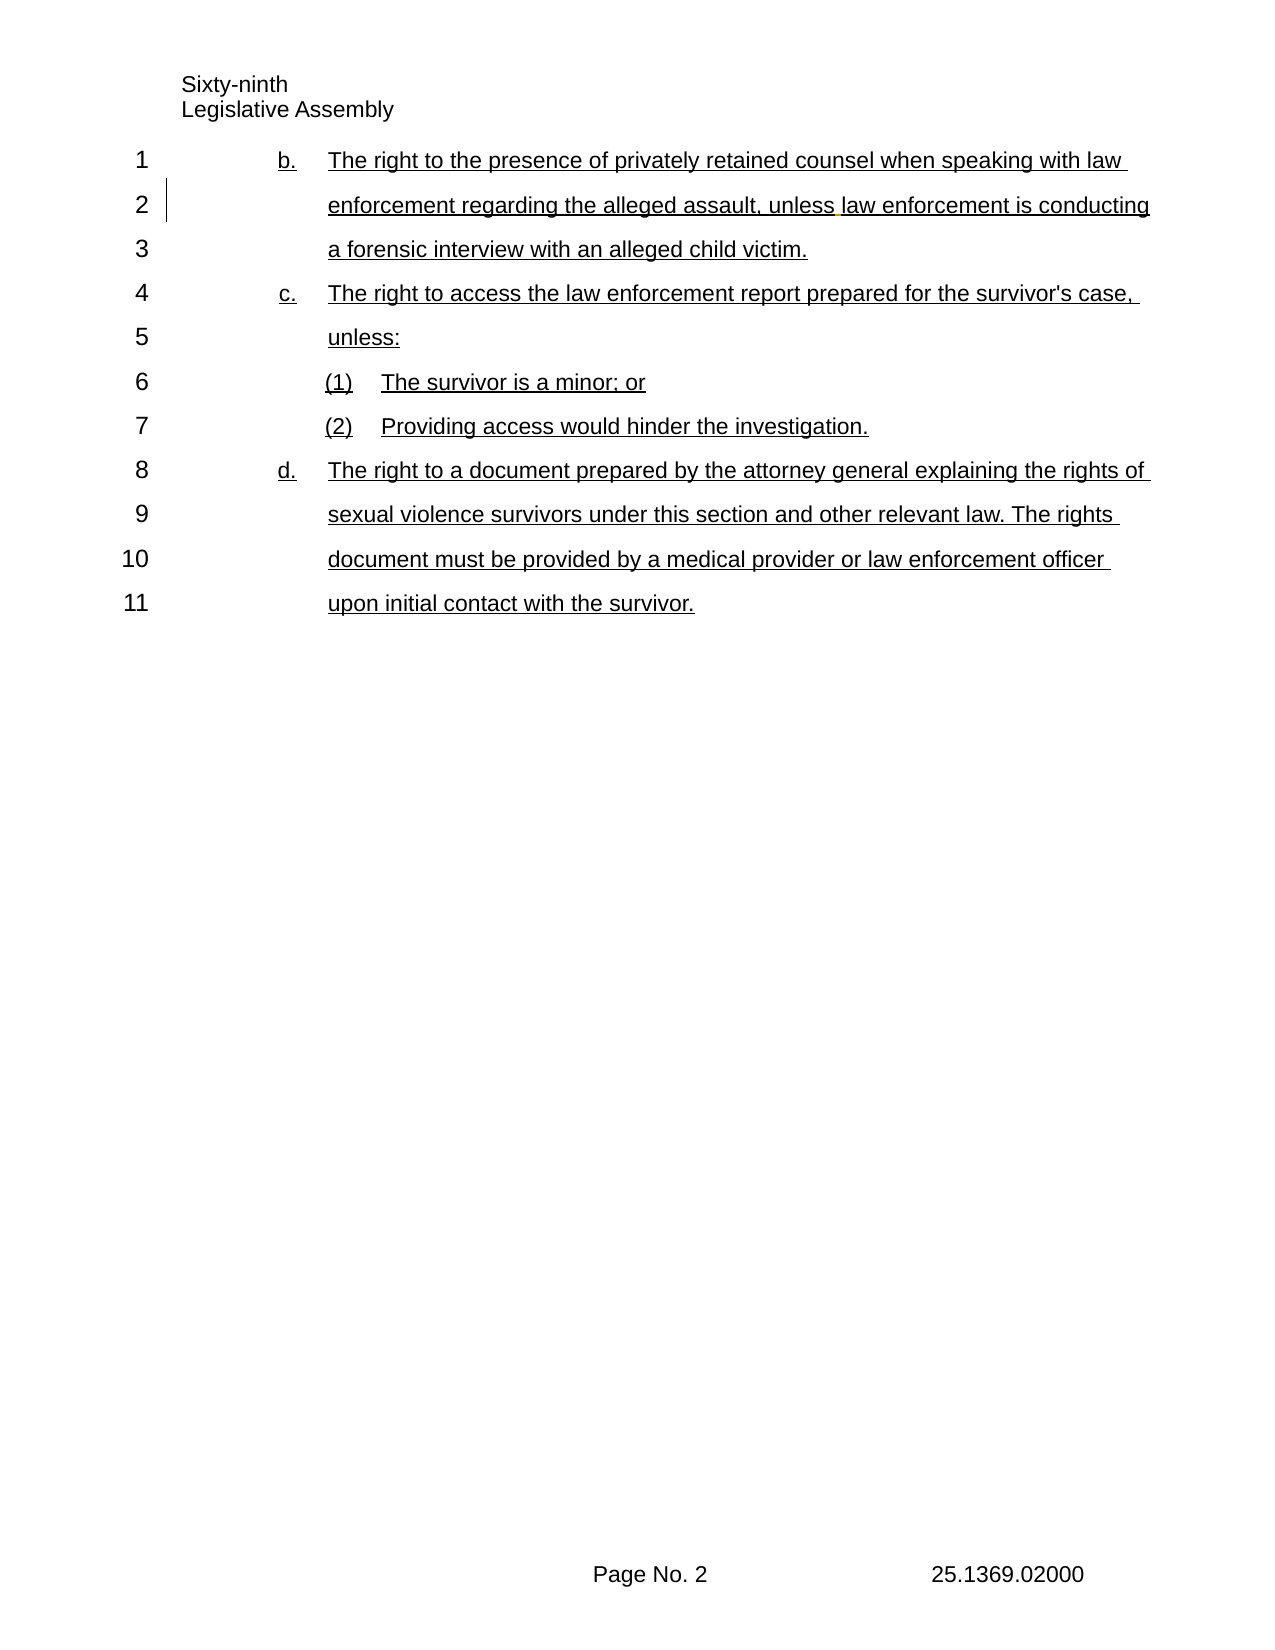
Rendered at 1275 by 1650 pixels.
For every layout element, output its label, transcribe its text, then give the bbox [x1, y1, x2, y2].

text c. The right to access the law enforcement report prepared for the survivor's case, unless: [181, 266, 1154, 355]
text (1) The survivor is a minor; or [181, 355, 1154, 399]
text b. The right to the presence of privately retained counsel when speaking with law enforcement regarding the alleged assault, unless law enforcement is conducting a forensic interview with an alleged child victim. [181, 133, 1154, 266]
text d. The right to a document prepared by the attorney general explaining the rights of sexual violence survivors under this section and other relevant law. The rights document must be provided by a medical provider or law enforcement officer upon initial contact with the survivor. [181, 443, 1154, 620]
text (2) Providing access would hinder the investigation. [181, 399, 1154, 443]
